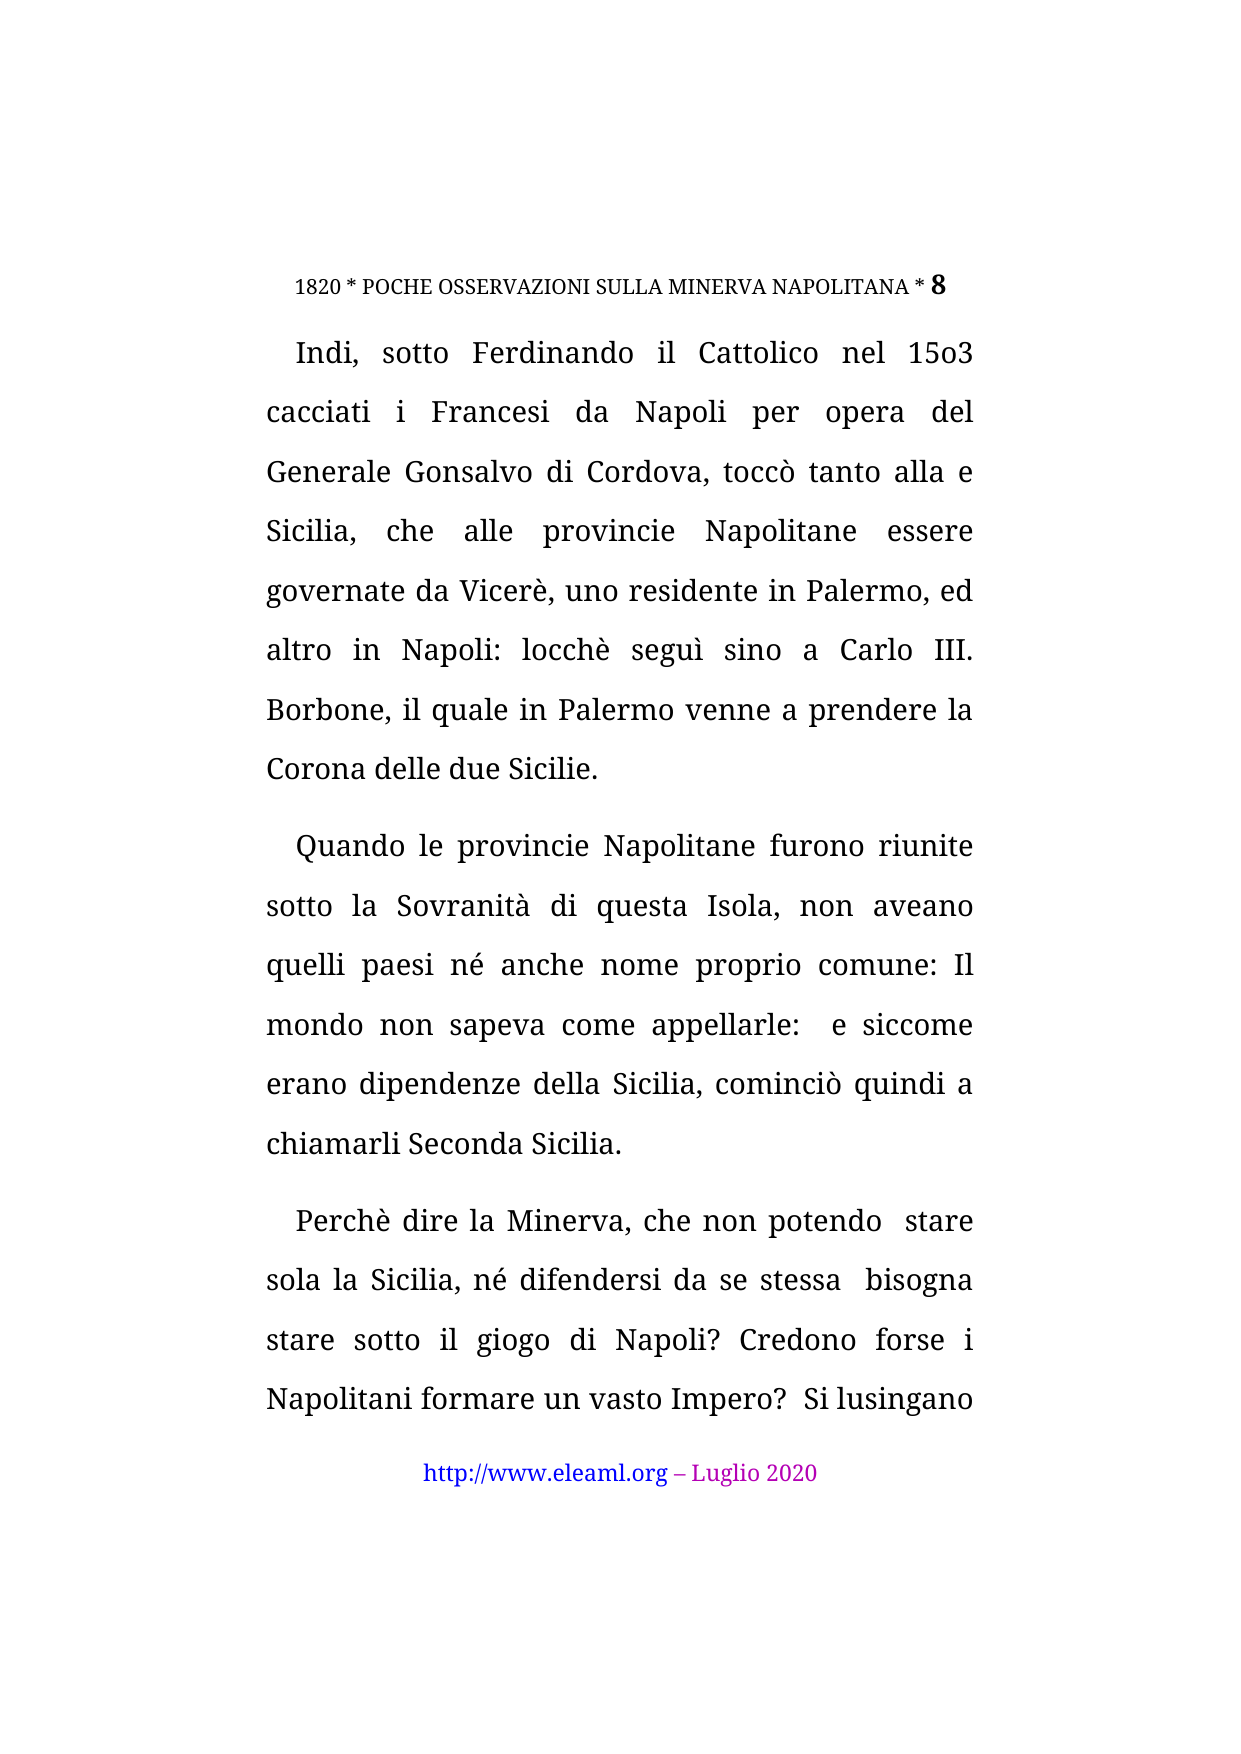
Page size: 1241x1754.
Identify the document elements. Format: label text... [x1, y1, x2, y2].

text Quando le provincie Napolitane furono riunite sotto la Sovranità di questa Isola, non aveano quelli paesi né anche nome proprio comune: Il mondo non sapeva come appellarle: e siccome erano dipendenze della Sicilia, cominciò quindi a chiamarli Seconda Sicilia. [266, 826, 974, 1163]
text Perchè dire la Minerva, che non potendo stare sola la Sicilia, né difendersi da se stessa bisogna stare sotto il giogo di Napoli? Credono forse i Napolitani formare un vasto Impero? Si lusingano [266, 1200, 974, 1418]
text Indi, sotto Ferdinando il Cattolico nel 15o3 cacciati i Francesi da Napoli per opera del Generale Gonsalvo di Cordova, toccò tanto alla e Sicilia, che alle provincie Napolitane essere governate da Vicerè, uno residente in Palermo, ed altro in Napoli: locchè seguì sino a Carlo III. Borbone, il quale in Palermo venne a prendere la Corona delle due Sicilie. [266, 332, 974, 788]
